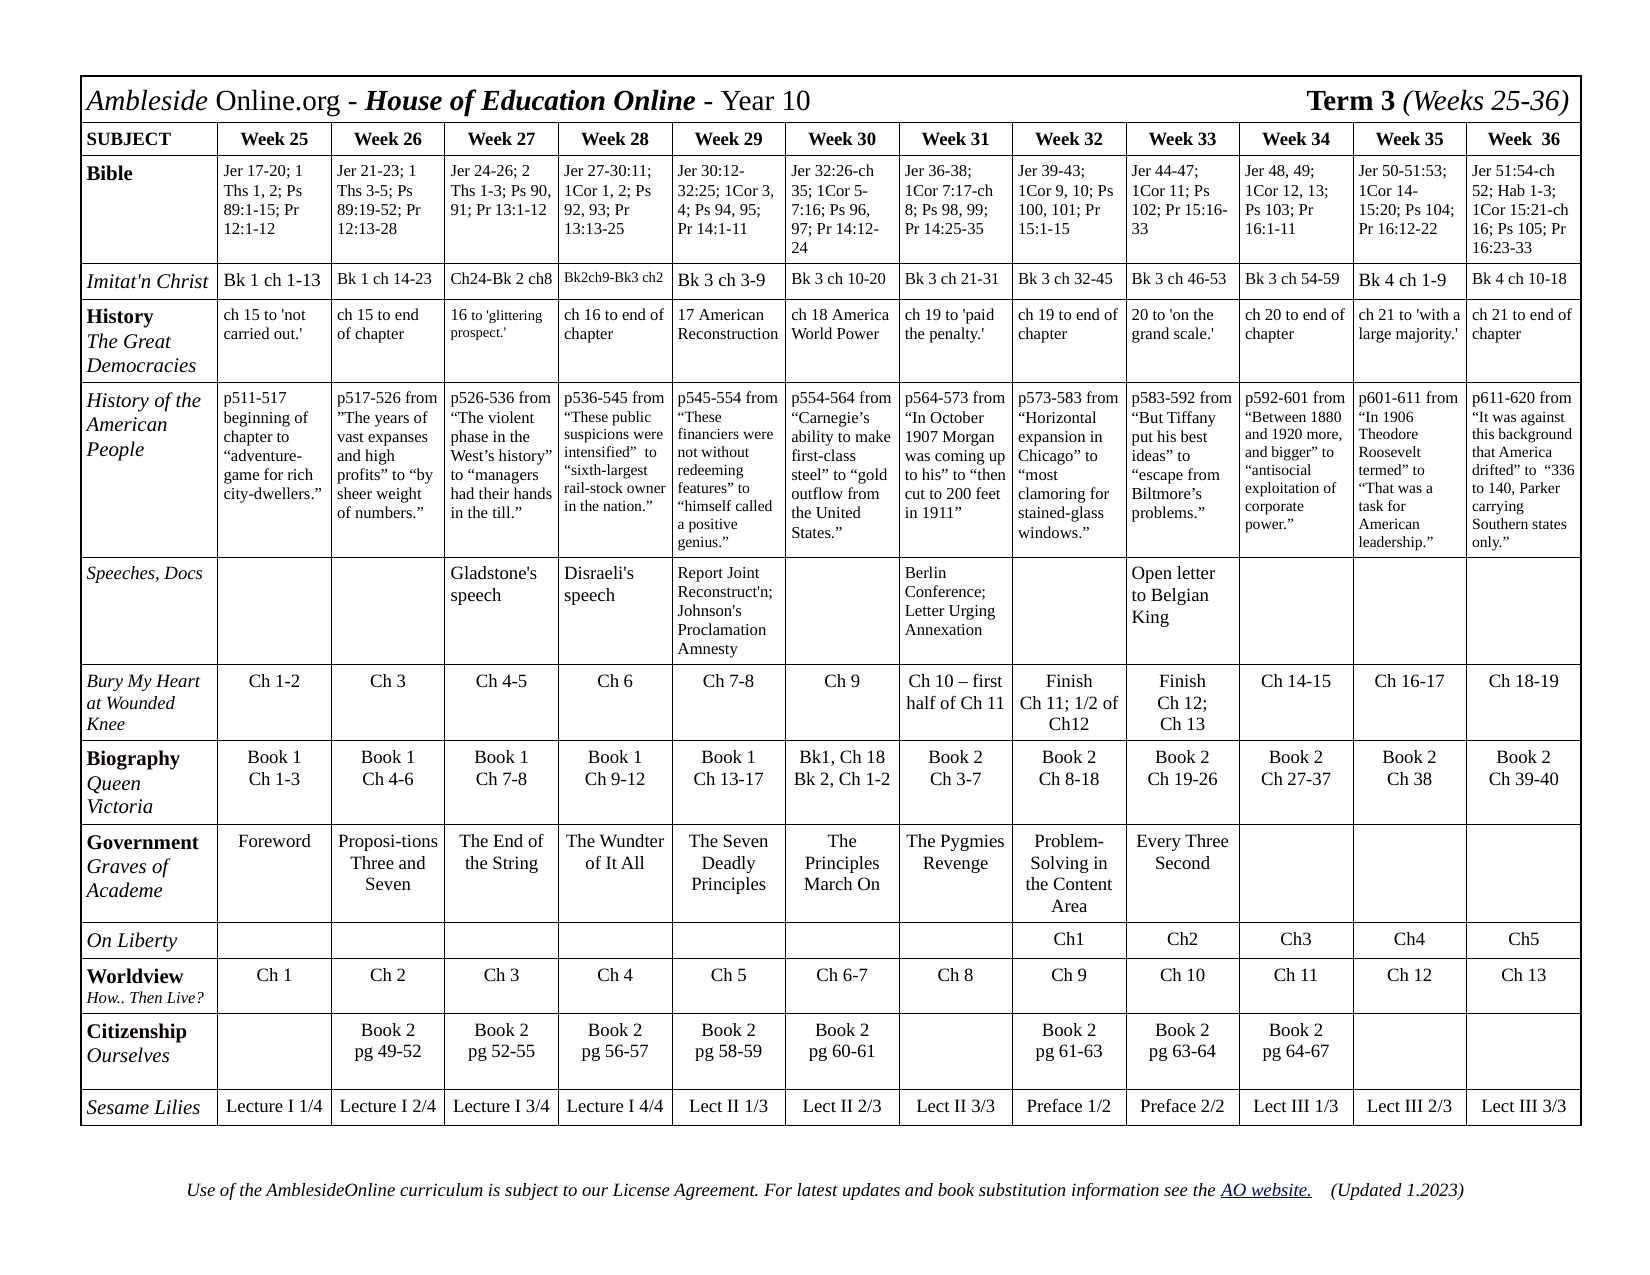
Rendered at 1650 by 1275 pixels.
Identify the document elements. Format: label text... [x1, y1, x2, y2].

table_cell Book 1 Ch 1-3 [218, 741, 331, 824]
table_cell The Principles March On [786, 825, 899, 922]
table_cell Lecture I 2/4 [332, 1090, 444, 1125]
table_cell The Wundter of It All [559, 825, 672, 922]
table_cell [332, 558, 444, 664]
table_cell Book 2 pg 61-63 [1013, 1014, 1126, 1089]
table_cell Gladstone's speech [445, 558, 558, 664]
table_cell Ch4 [1354, 923, 1466, 958]
table_cell p545-554 from “These financiers were not without redeeming features” to “himself called a positive genius.” [673, 383, 785, 557]
table_cell Jer 32:26-ch 35; 1Cor 5-7:16; Ps 96, 97; Pr 14:12-24 [786, 156, 899, 263]
table_cell Bible [82, 156, 217, 263]
table_cell Berlin Conference; Letter Urging Annexation [900, 558, 1012, 664]
table_cell Week 27 [445, 123, 558, 155]
table_cell Week 30 [786, 123, 899, 155]
table_cell Week 31 [900, 123, 1012, 155]
table_cell Ch1 [1013, 923, 1126, 958]
table_cell Jer 50-51:53; 1Cor 14-15:20; Ps 104; Pr 16:12-22 [1354, 156, 1466, 263]
table_cell Ch 8 [900, 959, 1012, 1013]
table_cell Bk 3 ch 32-45 [1013, 264, 1126, 298]
table_cell Imitat'n Christ [82, 264, 217, 298]
table_cell Finish Ch 12; Ch 13 [1127, 665, 1239, 740]
table_cell Ch 7-8 [673, 665, 785, 740]
table_cell Bury My Heart at Wounded Knee [82, 665, 217, 740]
table_cell Ch 18-19 [1467, 665, 1580, 740]
table_cell Ch5 [1467, 923, 1580, 958]
table_cell Ch 6 [559, 665, 672, 740]
table_cell Ch24-Bk 2 ch8 [445, 264, 558, 298]
table_cell Ch 13 [1467, 959, 1580, 1013]
table_cell 17 American Reconstruction [673, 300, 785, 382]
table_cell Lect III 1/3 [1240, 1090, 1353, 1125]
table_cell Problem-Solving in the Content Area [1013, 825, 1126, 922]
table_cell Jer 39-43; 1Cor 9, 10; Ps 100, 101; Pr 15:1-15 [1013, 156, 1126, 263]
table_cell ch 19 to 'paid the penalty.' [900, 300, 1012, 382]
table_cell SUBJECT [82, 123, 217, 155]
table_cell Lect II 3/3 [900, 1090, 1012, 1125]
table_cell Jer 51:54-ch 52; Hab 1-3; 1Cor 15:21-ch 16; Ps 105; Pr 16:23-33 [1467, 156, 1580, 263]
table_cell Bk 1 ch 1-13 [218, 264, 331, 298]
table_cell ch 18 America World Power [786, 300, 899, 382]
table_cell [559, 923, 672, 958]
table_cell Finish Ch 11; 1/2 of Ch12 [1013, 665, 1126, 740]
table_cell p601-611 from “In 1906 Theodore Roosevelt termed” to “That was a task for American leadership.” [1354, 383, 1466, 557]
table_cell Ch 4 [559, 959, 672, 1013]
table_cell Book 2 Ch 39-40 [1467, 741, 1580, 824]
table_cell Lect II 2/3 [786, 1090, 899, 1125]
table_cell Ch3 [1240, 923, 1353, 958]
table_cell p573-583 from “Horizontal expansion in Chicago” to “most clamoring for stained-glass windows.” [1013, 383, 1126, 557]
table_cell [445, 923, 558, 958]
table_cell Book 2 Ch 8-18 [1013, 741, 1126, 824]
table_cell [332, 923, 444, 958]
table_cell Disraeli's speech [559, 558, 672, 664]
table_cell Ch 5 [673, 959, 785, 1013]
table_cell Book 1 Ch 4-6 [332, 741, 444, 824]
table_cell Ch 12 [1354, 959, 1466, 1013]
table_cell Ch 3 [445, 959, 558, 1013]
table_cell Ch 1-2 [218, 665, 331, 740]
table_cell Book 2 pg 60-61 [786, 1014, 899, 1089]
table_cell Book 2 Ch 27-37 [1240, 741, 1353, 824]
table_cell Book 2 Ch 3-7 [900, 741, 1012, 824]
table_cell Ch 16-17 [1354, 665, 1466, 740]
table_cell Book 2 pg 56-57 [559, 1014, 672, 1089]
table_cell Lect III 3/3 [1467, 1090, 1580, 1125]
table_cell ch 15 to end of chapter [332, 300, 444, 382]
table_cell Week 32 [1013, 123, 1126, 155]
table_cell 20 to 'on the grand scale.' [1127, 300, 1239, 382]
table_cell Week 29 [673, 123, 785, 155]
table_cell ch 19 to end of chapter [1013, 300, 1126, 382]
table_cell Bk 3 ch 21-31 [900, 264, 1012, 298]
table_cell ch 21 to 'with a large majority.' [1354, 300, 1466, 382]
table_cell Jer 17-20; 1 Ths 1, 2; Ps 89:1-15; Pr 12:1-12 [218, 156, 331, 263]
table_cell 16 to 'glittering prospect.' [445, 300, 558, 382]
table_cell Jer 24-26; 2 Ths 1-3; Ps 90, 91; Pr 13:1-12 [445, 156, 558, 263]
table_cell [1240, 825, 1353, 922]
table_cell [1467, 558, 1580, 664]
table_cell Jer 30:12-32:25; 1Cor 3, 4; Ps 94, 95; Pr 14:1-11 [673, 156, 785, 263]
table_cell Bk 3 ch 46-53 [1127, 264, 1239, 298]
table_cell Ch 11 [1240, 959, 1353, 1013]
table_cell p564-573 from “In October 1907 Morgan was coming up to his” to “then cut to 200 feet in 1911” [900, 383, 1012, 557]
table_cell Bk 4 ch 10-18 [1467, 264, 1580, 298]
table_cell [218, 558, 331, 664]
table_cell Ch 14-15 [1240, 665, 1353, 740]
table_cell p517-526 from ”The years of vast expanses and high profits” to “by sheer weight of numbers.” [332, 383, 444, 557]
table_cell History The Great Democracies [82, 300, 217, 382]
table_cell Open letter to Belgian King [1127, 558, 1239, 664]
table_cell Lect II 1/3 [673, 1090, 785, 1125]
table_cell The Seven Deadly Principles [673, 825, 785, 922]
table_cell The End of the String [445, 825, 558, 922]
table_cell Ch 1 [218, 959, 331, 1013]
table_cell [1013, 558, 1126, 664]
table_cell [1354, 1014, 1466, 1089]
table_cell History of the American People [82, 383, 217, 557]
table_cell [673, 923, 785, 958]
table_cell Ch 9 [786, 665, 899, 740]
table_cell Speeches, Docs [82, 558, 217, 664]
table_cell Jer 44-47; 1Cor 11; Ps 102; Pr 15:16-33 [1127, 156, 1239, 263]
table_cell Book 1 Ch 13-17 [673, 741, 785, 824]
table_cell Book 2 Ch 38 [1354, 741, 1466, 824]
table_cell Bk 3 ch 3-9 [673, 264, 785, 298]
table_cell Biography Queen Victoria [82, 741, 217, 824]
table_header Ambleside Online.org - House of Education Online - Year 10 Term 3 (Weeks 25-36) [82, 77, 1580, 122]
table_cell [218, 923, 331, 958]
table_cell Worldview How.. Then Live? [82, 959, 217, 1013]
table_cell Jer 21-23; 1 Ths 3-5; Ps 89:19-52; Pr 12:13-28 [332, 156, 444, 263]
table_cell Bk 3 ch 54-59 [1240, 264, 1353, 298]
table_cell p583-592 from “But Tiffany put his best ideas” to “escape from Biltmore’s problems.” [1127, 383, 1239, 557]
table_cell Sesame Lilies [82, 1090, 217, 1125]
table_cell Preface 2/2 [1127, 1090, 1239, 1125]
table_cell Book 1 Ch 7-8 [445, 741, 558, 824]
table_cell Preface 1/2 [1013, 1090, 1126, 1125]
table_cell Ch2 [1127, 923, 1239, 958]
table_cell Book 2 pg 52-55 [445, 1014, 558, 1089]
table_cell [1467, 825, 1580, 922]
table_cell [1467, 1014, 1580, 1089]
table_cell Ch 9 [1013, 959, 1126, 1013]
table_cell Week 35 [1354, 123, 1466, 155]
table_cell Government Graves of Academe [82, 825, 217, 922]
table_cell On Liberty [82, 923, 217, 958]
table_cell Ch 6-7 [786, 959, 899, 1013]
table_cell [900, 923, 1012, 958]
table_cell [786, 923, 899, 958]
table_cell Book 2 pg 63-64 [1127, 1014, 1239, 1089]
table_cell Lecture I 4/4 [559, 1090, 672, 1125]
table_cell ch 21 to end of chapter [1467, 300, 1580, 382]
table_cell Bk 3 ch 10-20 [786, 264, 899, 298]
table_cell Week 28 [559, 123, 672, 155]
table_cell Week 33 [1127, 123, 1239, 155]
table_cell Week 26 [332, 123, 444, 155]
table_cell Ch 10 [1127, 959, 1239, 1013]
table_cell Report Joint Reconstruct'n; Johnson's Proclamation Amnesty [673, 558, 785, 664]
table_cell Ch 10 – first half of Ch 11 [900, 665, 1012, 740]
table_cell Jer 27-30:11; 1Cor 1, 2; Ps 92, 93; Pr 13:13-25 [559, 156, 672, 263]
table_cell Bk 1 ch 14-23 [332, 264, 444, 298]
table_cell [900, 1014, 1012, 1089]
table_cell p554-564 from “Carnegie’s ability to make first-class steel” to “gold outflow from the United States.” [786, 383, 899, 557]
table_cell Week 34 [1240, 123, 1353, 155]
table_cell Book 1 Ch 9-12 [559, 741, 672, 824]
table_cell Ch 2 [332, 959, 444, 1013]
table_cell Book 2 pg 64-67 [1240, 1014, 1353, 1089]
table_cell [786, 558, 899, 664]
table_cell Book 2 Ch 19-26 [1127, 741, 1239, 824]
table_cell The Pygmies Revenge [900, 825, 1012, 922]
table_cell Citizenship Ourselves [82, 1014, 217, 1089]
table_cell Book 2 pg 49-52 [332, 1014, 444, 1089]
table_cell p592-601 from “Between 1880 and 1920 more, and bigger” to “antisocial exploitation of corporate power.” [1240, 383, 1353, 557]
table_cell Jer 48, 49; 1Cor 12, 13; Ps 103; Pr 16:1-11 [1240, 156, 1353, 263]
table_cell ch 16 to end of chapter [559, 300, 672, 382]
table_cell Ch 4-5 [445, 665, 558, 740]
table_cell Every Three Second [1127, 825, 1239, 922]
table_cell p511-517 beginning of chapter to “adventure-game for rich city-dwellers.” [218, 383, 331, 557]
table_cell [218, 1014, 331, 1089]
table_cell Week 25 [218, 123, 331, 155]
table_cell Lecture I 1/4 [218, 1090, 331, 1125]
table_cell [1354, 825, 1466, 922]
table_cell Ch 3 [332, 665, 444, 740]
table_cell Bk2ch9-Bk3 ch2 [559, 264, 672, 298]
table_cell ch 15 to 'not carried out.' [218, 300, 331, 382]
table_cell [1240, 558, 1353, 664]
table_cell ch 20 to end of chapter [1240, 300, 1353, 382]
table_cell Lecture I 3/4 [445, 1090, 558, 1125]
table_cell p536-545 from “These public suspicions were intensified” to “sixth-largest rail-stock owner in the nation.” [559, 383, 672, 557]
table_cell Proposi-tions Three and Seven [332, 825, 444, 922]
table_cell Jer 36-38; 1Cor 7:17-ch 8; Ps 98, 99; Pr 14:25-35 [900, 156, 1012, 263]
table_cell Bk 4 ch 1-9 [1354, 264, 1466, 298]
table_cell Book 2 pg 58-59 [673, 1014, 785, 1089]
table_cell Bk1, Ch 18 Bk 2, Ch 1-2 [786, 741, 899, 824]
table_cell Week 36 [1467, 123, 1580, 155]
table_cell [1354, 558, 1466, 664]
table_cell p526-536 from “The violent phase in the West’s history” to “managers had their hands in the till.” [445, 383, 558, 557]
table_cell Lect III 2/3 [1354, 1090, 1466, 1125]
table_cell p611-620 from “It was against this background that America drifted” to “336 to 140, Parker carrying Southern states only.” [1467, 383, 1580, 557]
table_cell Foreword [218, 825, 331, 922]
